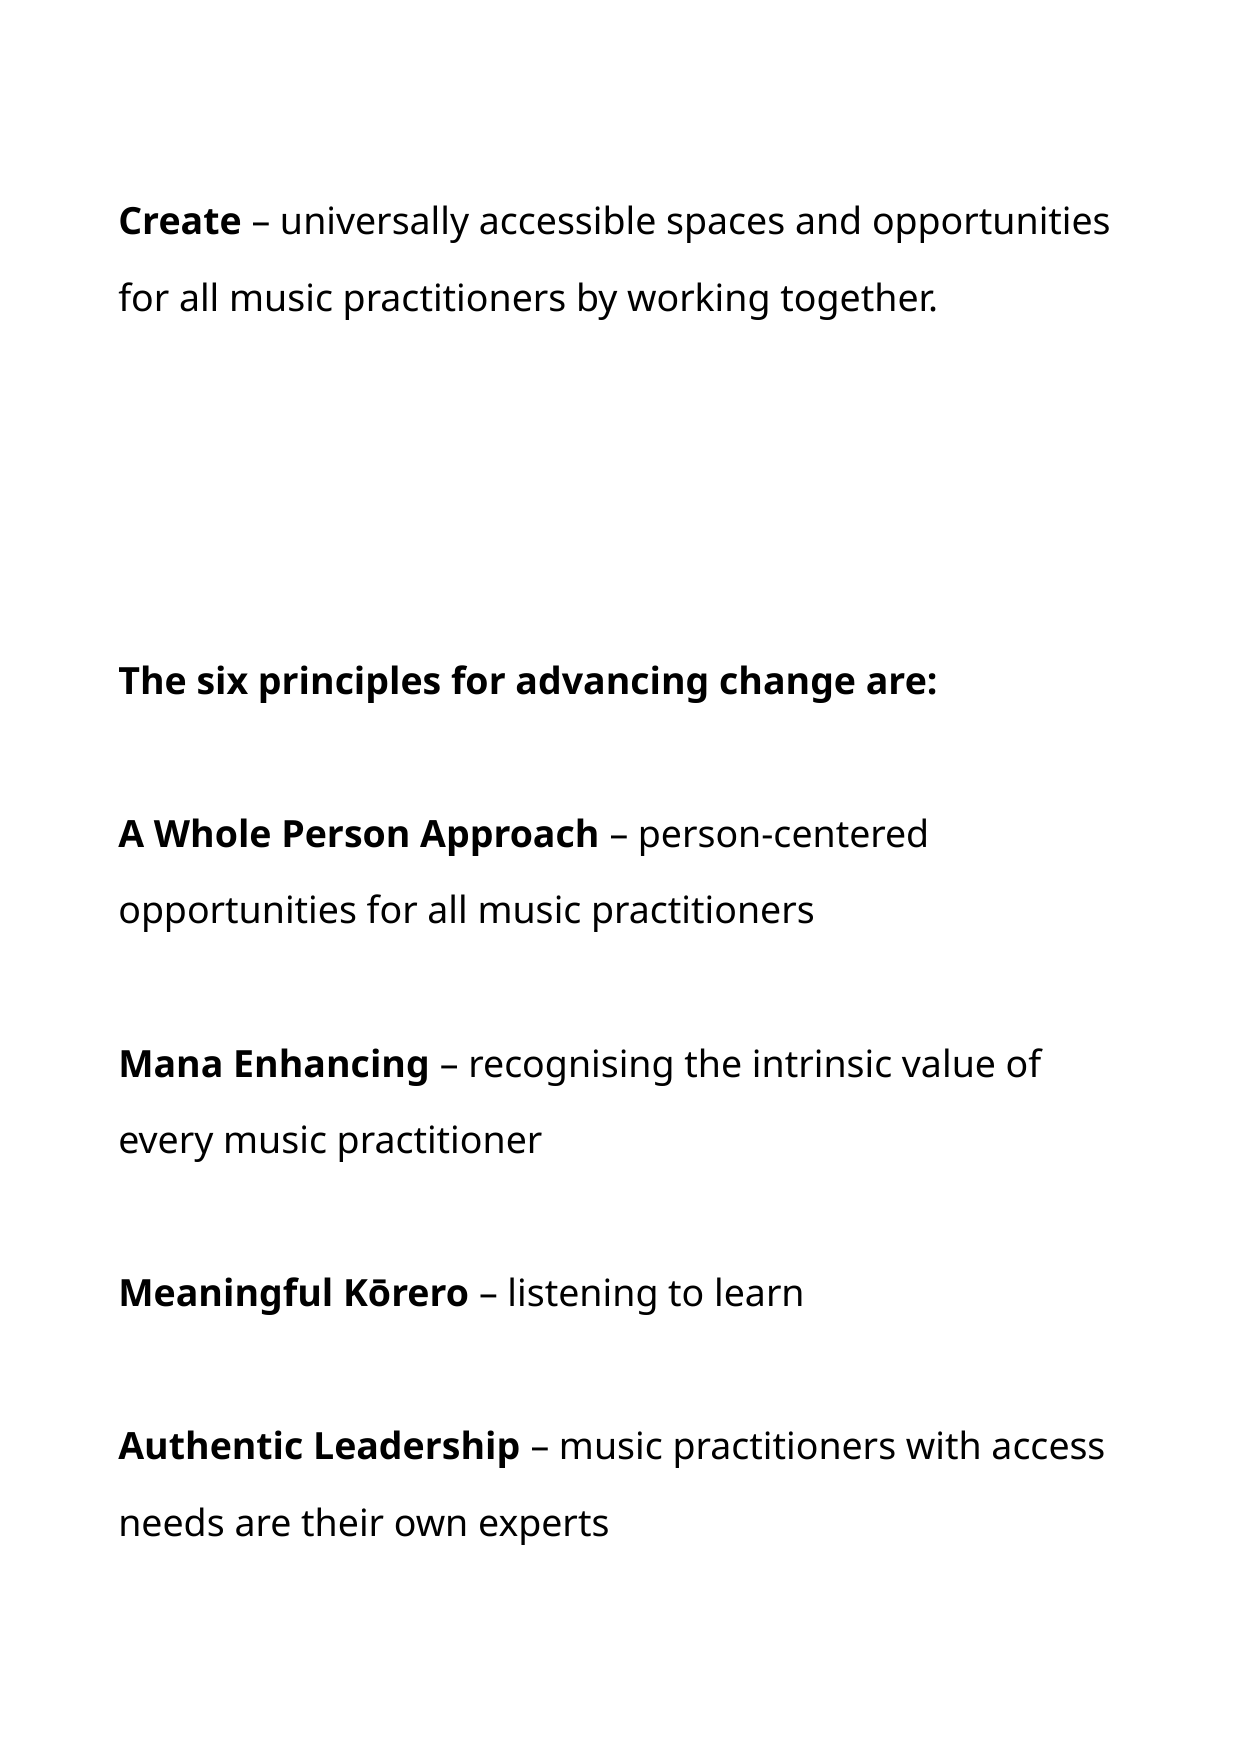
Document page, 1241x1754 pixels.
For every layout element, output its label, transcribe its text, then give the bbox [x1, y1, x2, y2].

text The six principles for advancing change are: [118, 654, 1122, 705]
text [118, 118, 1122, 169]
text A Whole Person Approach – person-centered opportunities for all music practitioners [118, 807, 1122, 935]
text Mana Enhancing – recognising the intrinsic value of every music practitioner [118, 1037, 1122, 1164]
text Authentic Leadership – music practitioners with access needs are their own experts [118, 1420, 1122, 1547]
text Meaningful Kōrero – listening to learn [118, 1267, 1122, 1318]
text Create – universally accessible spaces and opportunities for all music practitioners by working together. [118, 195, 1122, 322]
